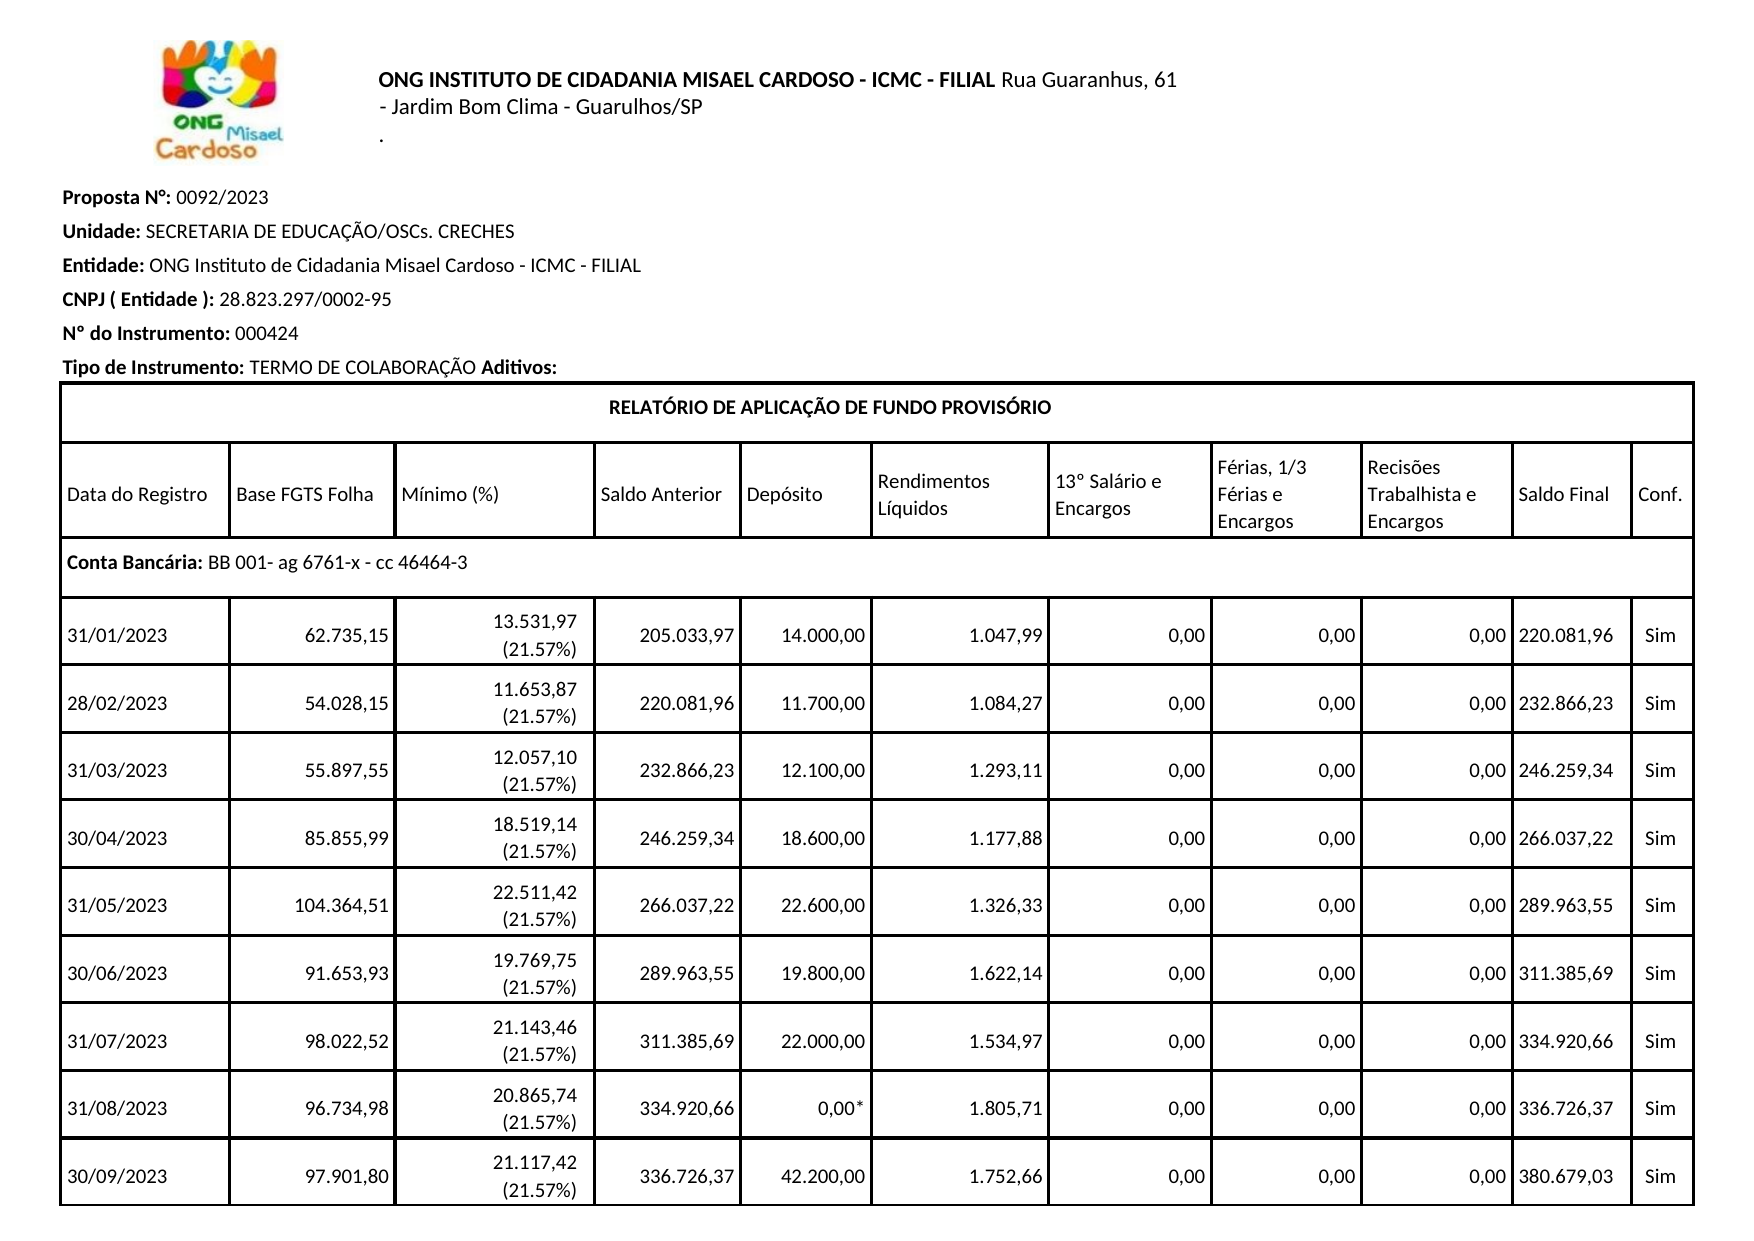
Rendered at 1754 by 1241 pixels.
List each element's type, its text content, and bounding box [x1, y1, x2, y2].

text Entidade: ONG Instituto de Cidadania Misael Cardoso - ICMC - FILIAL [62, 252, 1695, 277]
table_cell Rendimentos Líquidos [873, 444, 1047, 536]
table_cell 380.679,03 [1514, 1140, 1630, 1204]
table_cell Recisões Trabalhista e Encargos [1363, 444, 1511, 536]
table_cell 220.081,96 [1514, 599, 1630, 663]
table_cell 1.622,14 [873, 937, 1047, 1001]
table_cell 289.963,55 [1514, 869, 1630, 933]
table_header [1361, 385, 1632, 441]
table_cell 0,00 [1050, 734, 1210, 798]
table_cell Base FGTS Folha [231, 444, 393, 536]
table_cell 0,00 [1363, 801, 1511, 866]
table_cell 0,00 [1363, 1140, 1511, 1204]
table_cell 311.385,69 [596, 1004, 739, 1069]
table_cell 336.726,37 [596, 1140, 739, 1204]
table_cell 0,00 [1050, 599, 1210, 663]
table_cell 0,00 [1213, 599, 1360, 663]
table_header [1632, 385, 1692, 441]
table_cell 0,00 [1363, 869, 1511, 933]
text . [285, 121, 1695, 148]
text Unidade: SECRETARIA DE EDUCAÇÃO/OSCs. CRECHES [62, 218, 1695, 243]
table_cell 0,00 [1213, 1140, 1360, 1204]
table_cell 13.531,97 (21.57%) [397, 599, 593, 663]
table_cell 31/08/2023 [62, 1072, 228, 1136]
table_cell 205.033,97 [596, 599, 739, 663]
table_cell 0,00 [1213, 1072, 1360, 1136]
table_cell 0,00 [1213, 734, 1360, 798]
table_cell 21.143,46 (21.57%) [397, 1004, 593, 1069]
table_cell Sim [1633, 1140, 1692, 1204]
table_cell Mínimo (%) [397, 444, 593, 536]
table_cell 220.081,96 [596, 666, 739, 731]
table_cell 30/09/2023 [62, 1140, 228, 1204]
table_cell 0,00 [1213, 801, 1360, 866]
table_cell 334.920,66 [596, 1072, 739, 1136]
table_cell 1.047,99 [873, 599, 1047, 663]
table_cell 0,00 [1363, 937, 1511, 1001]
table_cell 18.519,14 (21.57%) [397, 801, 593, 866]
table_cell 0,00 [1213, 869, 1360, 933]
table_cell Data do Registro [62, 444, 228, 536]
table_cell 22.000,00 [742, 1004, 870, 1069]
table_cell 55.897,55 [231, 734, 393, 798]
table_cell 31/01/2023 [62, 599, 228, 663]
table_cell 0,00 [1213, 1004, 1360, 1069]
table_cell 0,00 [1050, 1072, 1210, 1136]
table_cell 334.920,66 [1514, 1004, 1630, 1069]
table_cell 98.022,52 [231, 1004, 393, 1069]
table_cell 336.726,37 [1514, 1072, 1630, 1136]
table_cell 0,00 [1050, 1004, 1210, 1069]
table_cell 266.037,22 [1514, 801, 1630, 866]
table_cell 246.259,34 [1514, 734, 1630, 798]
table_cell 31/05/2023 [62, 869, 228, 933]
table_cell Saldo Final [1514, 444, 1630, 536]
table_cell 0,00 [1363, 1004, 1511, 1069]
table_cell 18.600,00 [742, 801, 870, 866]
table_cell 232.866,23 [596, 734, 739, 798]
table_cell 30/06/2023 [62, 937, 228, 1001]
table_cell 62.735,15 [231, 599, 393, 663]
text Proposta N°: 0092/2023 [62, 184, 636, 209]
table_cell 246.259,34 [596, 801, 739, 866]
table_cell 1.326,33 [873, 869, 1047, 933]
table_cell 12.100,00 [742, 734, 870, 798]
table_cell Sim [1633, 869, 1692, 933]
table_cell [1632, 539, 1692, 596]
table_cell 0,00 [1213, 937, 1360, 1001]
table_cell Saldo Anterior [596, 444, 739, 536]
table_cell 19.800,00 [742, 937, 870, 1001]
table_cell 0,00 [1050, 666, 1210, 731]
table_cell 22.600,00 [742, 869, 870, 933]
table_cell 1.293,11 [873, 734, 1047, 798]
table_cell 311.385,69 [1514, 937, 1630, 1001]
table_cell Sim [1633, 666, 1692, 731]
table_cell 104.364,51 [231, 869, 393, 933]
table_cell 266.037,22 [596, 869, 739, 933]
table_header RELATÓRIO DE APLICAÇÃO DE FUNDO PROVISÓRIO [594, 385, 1211, 441]
table_cell 97.901,80 [231, 1140, 393, 1204]
table_cell 21.117,42 (21.57%) [397, 1140, 593, 1204]
table_cell 19.769,75 (21.57%) [397, 937, 593, 1001]
table_cell 11.653,87 (21.57%) [397, 666, 593, 731]
text Tipo de Instrumento: TERMO DE COLABORAÇÃO Aditivos: [62, 354, 636, 379]
table_cell 14.000,00 [742, 599, 870, 663]
text CNPJ ( Entidade ): 28.823.297/0002-95 [62, 286, 1695, 311]
table_cell 1.084,27 [873, 666, 1047, 731]
table_cell 0,00 [1363, 666, 1511, 731]
table_cell 0,00 [1213, 666, 1360, 731]
table_cell [1211, 539, 1361, 596]
table_cell 0,00 [1050, 1140, 1210, 1204]
table_cell 96.734,98 [231, 1072, 393, 1136]
table_cell Sim [1633, 937, 1692, 1001]
table_cell Sim [1633, 1004, 1692, 1069]
table_cell 0,00 [1363, 599, 1511, 663]
table_cell 1.177,88 [873, 801, 1047, 866]
table_cell 28/02/2023 [62, 666, 228, 731]
table_cell 289.963,55 [596, 937, 739, 1001]
table_cell 1.534,97 [873, 1004, 1047, 1069]
table_cell 232.866,23 [1514, 666, 1630, 731]
table_cell Sim [1633, 599, 1692, 663]
text ONG INSTITUTO DE CIDADANIA MISAEL CARDOSO - ICMC - FILIAL Rua Guaranhus, 61 - Jardim Bom Clima - Guarulhos/SP [285, 66, 1179, 121]
table_cell 30/04/2023 [62, 801, 228, 866]
table_cell [594, 539, 1211, 596]
table_cell Conf. [1633, 444, 1692, 536]
table_cell 0,00 [1050, 937, 1210, 1001]
table_cell Depósito [742, 444, 870, 536]
table_cell Férias, 1/3 Férias e Encargos [1213, 444, 1360, 536]
table_cell 0,00 [1363, 1072, 1511, 1136]
table_cell 20.865,74 (21.57%) [397, 1072, 593, 1136]
table_cell 12.057,10 (21.57%) [397, 734, 593, 798]
table_cell 85.855,99 [231, 801, 393, 866]
table_header [62, 385, 594, 441]
table_cell 22.511,42 (21.57%) [397, 869, 593, 933]
table_header [1211, 385, 1361, 441]
table_cell Conta Bancária: BB 001- ag 6761-x - cc 46464-3 [62, 539, 594, 596]
table_cell 0,00* [742, 1072, 870, 1136]
table_cell 1.752,66 [873, 1140, 1047, 1204]
table_cell Sim [1633, 734, 1692, 798]
table_cell 13º Salário e Encargos [1050, 444, 1210, 536]
table_cell 31/07/2023 [62, 1004, 228, 1069]
text Nº do Instrumento: 000424 [62, 320, 636, 346]
table_cell 0,00 [1363, 734, 1511, 798]
table_cell 91.653,93 [231, 937, 393, 1001]
table_cell 54.028,15 [231, 666, 393, 731]
table_cell 42.200,00 [742, 1140, 870, 1204]
table_cell [1361, 539, 1632, 596]
table_cell Sim [1633, 1072, 1692, 1136]
table_cell 31/03/2023 [62, 734, 228, 798]
table_cell 1.805,71 [873, 1072, 1047, 1136]
table_cell 11.700,00 [742, 666, 870, 731]
table_cell Sim [1633, 801, 1692, 866]
table_cell 0,00 [1050, 801, 1210, 866]
table_cell 0,00 [1050, 869, 1210, 933]
